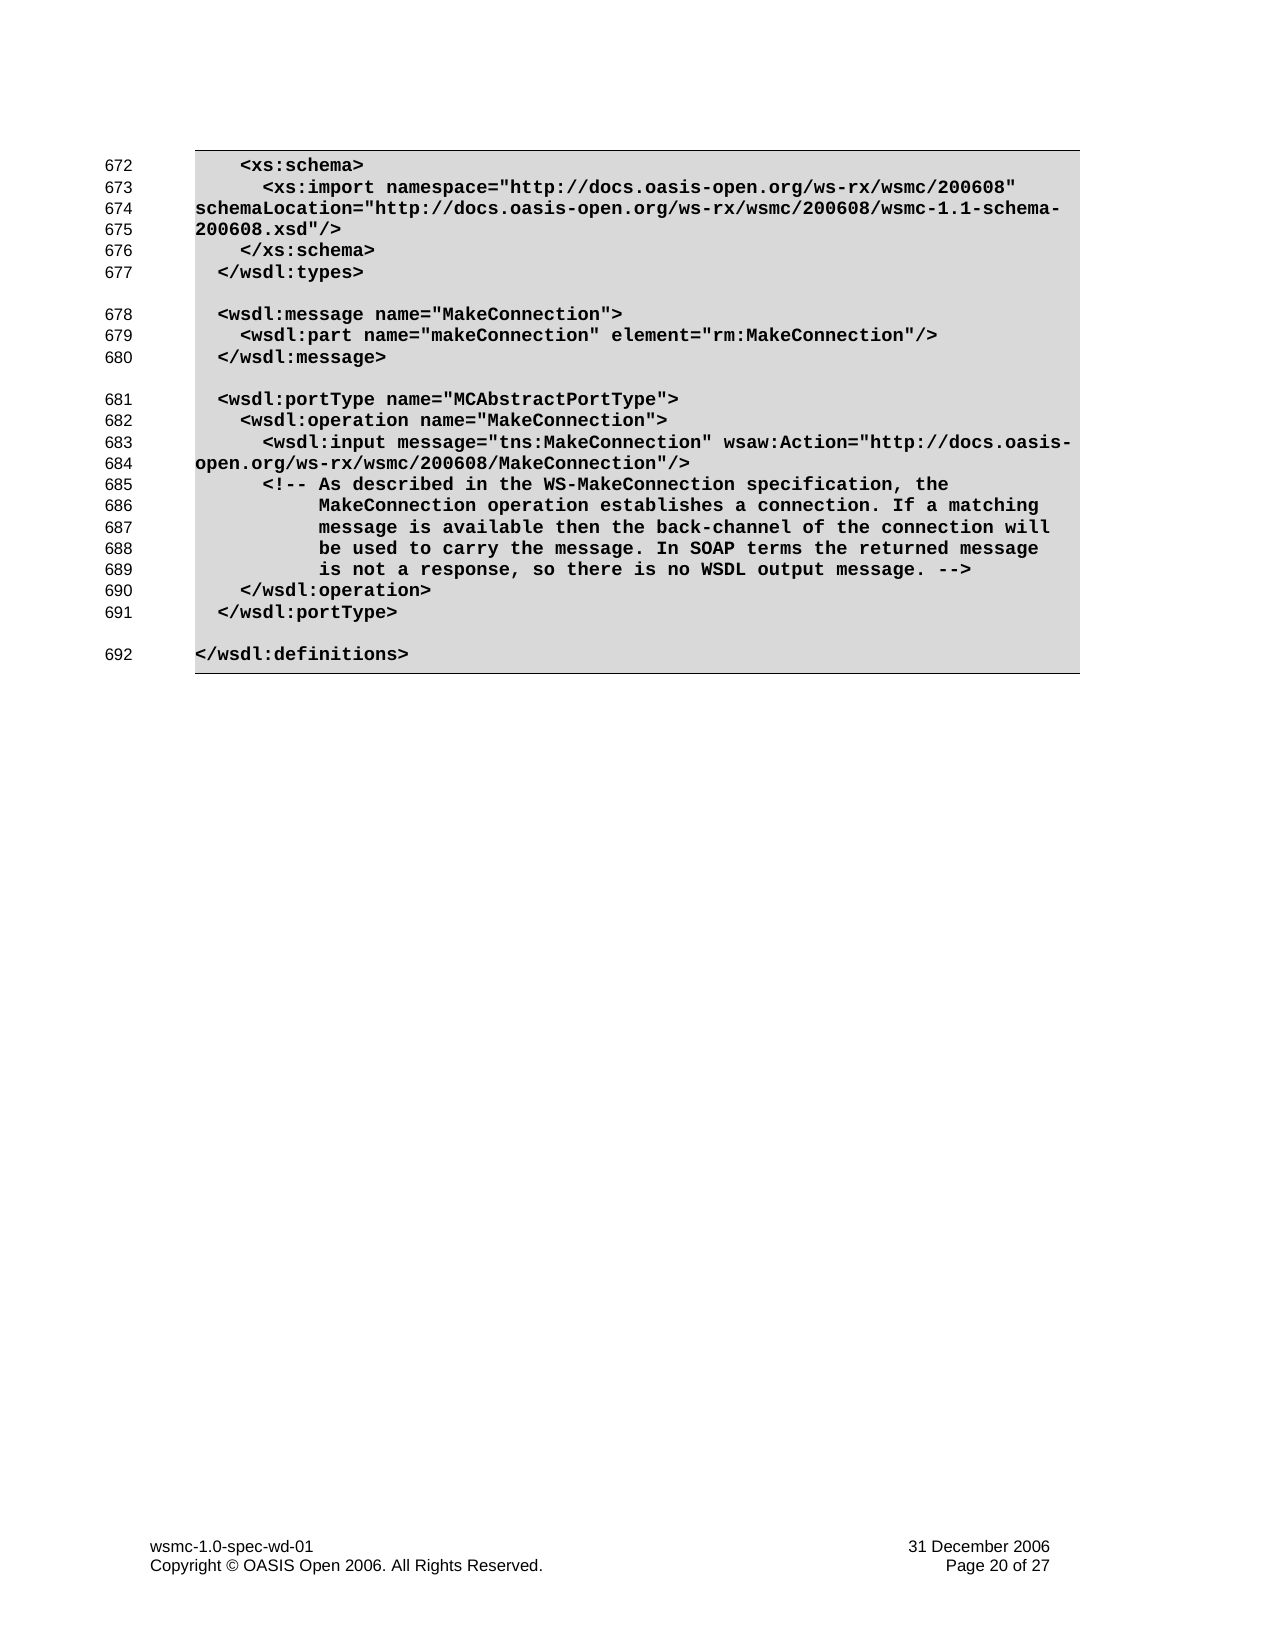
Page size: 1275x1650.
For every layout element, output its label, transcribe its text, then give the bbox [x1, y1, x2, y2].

text message is available then the back-channel of the connection will [195, 511, 1080, 532]
text be used to carry the message. In SOAP terms the returned message [195, 532, 1080, 554]
text </wsdl:operation> </wsdl:portType> </wsdl:definitions> [195, 575, 1080, 673]
text MakeConnection operation establishes a connection. If a matching [195, 490, 1080, 511]
text <xs:schema> <xs:import namespace="http://docs.oasis-open.org/ws-rx/wsmc/200608" schemaLocation="http://docs.oasis-open.org/ws-rx/wsmc/200608/wsmc-1.1-schema-200608.xsd"/> </xs:schema> </wsdl:types> <wsdl:message name="MakeConnection"> <wsdl:part name="makeConnection" element="rm:MakeConnection"/> </wsdl:message> <wsdl:portType name="MCAbstractPortType"> <wsdl:operation name="MakeConnection"> <wsdl:input message="tns:MakeConnection" wsaw:Action="http://docs.oasis-open.org/ws-rx/wsmc/200608/MakeConnection"/> <!-- As described in the WS-MakeConnection specification, the [195, 151, 1080, 490]
text is not a response, so there is no WSDL output message. --> [195, 554, 1080, 575]
